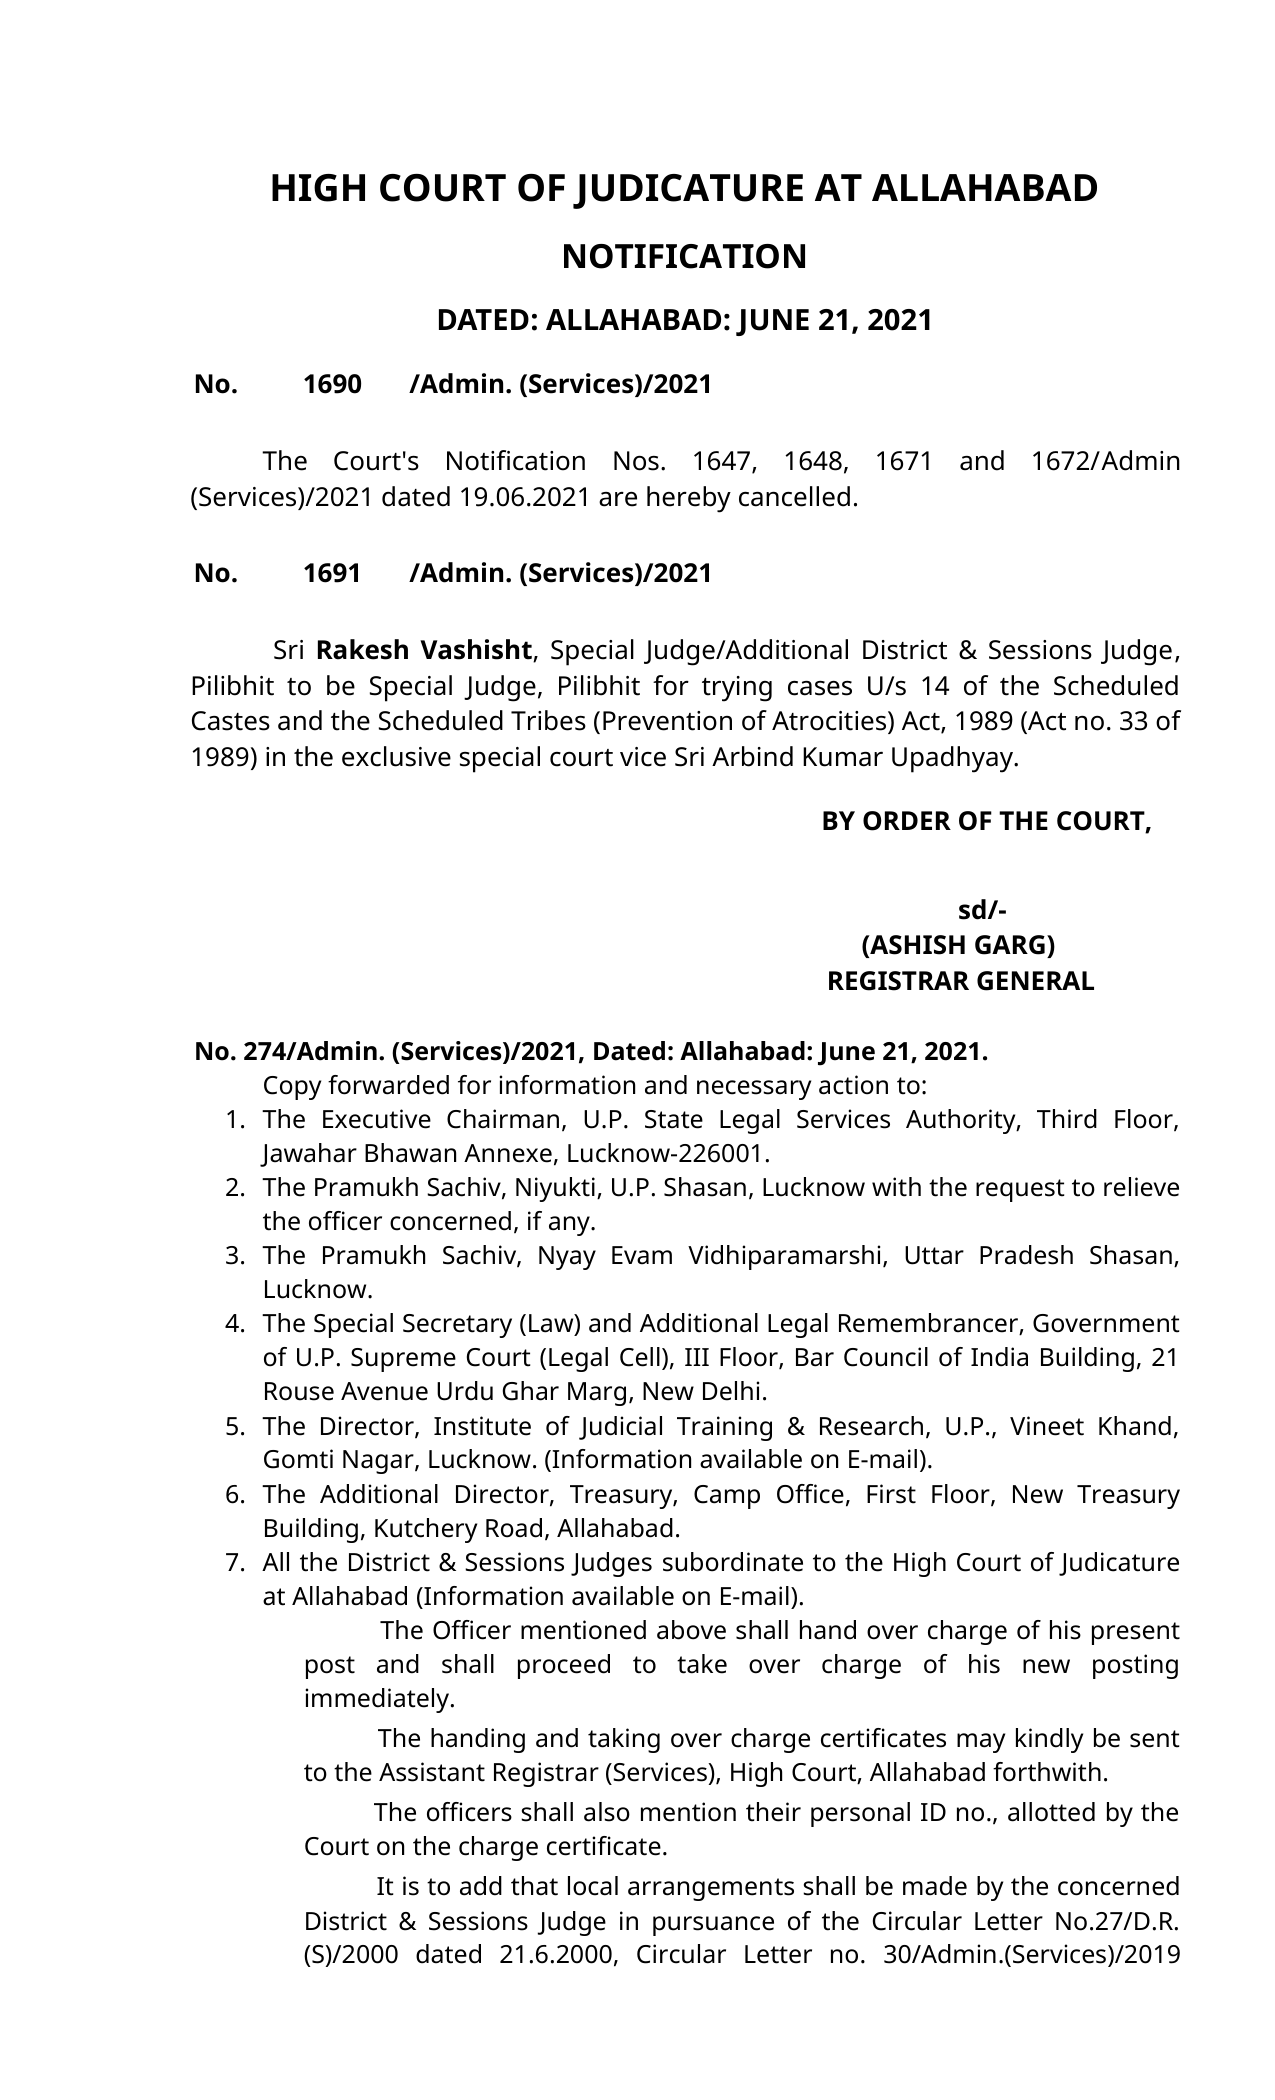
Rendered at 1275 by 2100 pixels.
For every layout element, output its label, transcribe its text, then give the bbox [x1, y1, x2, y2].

text (ASHISH GARG) [187, 927, 1183, 962]
table_header 1690 [261, 360, 403, 407]
text The Officer mentioned above shall hand over charge of his present post and shall proceed to take over charge of his new posting immediately. [303, 1612, 1181, 1715]
subtitle DATED: ALLAHABAD: JUNE 21, 2021 [187, 299, 1183, 339]
table_header /Admin. (Services)/2021 [404, 360, 762, 407]
text sd/- [187, 891, 1181, 927]
list All the District & Sessions Judges subordinate to the High Court of Judicature at Allahabad (Information available on E-mail). [225, 1544, 1181, 1612]
list The Executive Chairman, U.P. State Legal Services Authority, Third Floor, Jawahar Bhawan Annexe, Lucknow-226001. [225, 1102, 1181, 1170]
list The Pramukh Sachiv, Niyukti, U.P. Shasan, Lucknow with the request to relieve the officer concerned, if any. [225, 1170, 1181, 1238]
text The handing and taking over charge certificates may kindly be sent to the Assistant Registrar (Services), High Court, Allahabad forthwith. [303, 1721, 1181, 1789]
text The officers shall also mention their personal ID no., allotted by the Court on the charge certificate. [303, 1795, 1181, 1863]
text Sri Rakesh Vashisht, Special Judge/Additional District & Sessions Judge, Pilibhit to be Special Judge, Pilibhit for trying cases U/s 14 of the Scheduled Castes and the Scheduled Tribes (Prevention of Atrocities) Act, 1989 (Act no. 33 of 1989) in the exclusive special court vice Sri Arbind Kumar Upadhyay. [190, 632, 1181, 774]
text Copy forwarded for information and necessary action to: [187, 1067, 1181, 1102]
list The Director, Institute of Judicial Training & Research, U.P., Vineet Khand, Gomti Nagar, Lucknow. (Information available on E-mail). [225, 1408, 1181, 1476]
table_header /Admin. (Services)/2021 [404, 549, 762, 596]
text REGISTRAR GENERAL [187, 962, 1181, 998]
text No. 274/Admin. (Services)/2021, Dated: Allahabad: June 21, 2021. [187, 1033, 1181, 1067]
list The Special Secretary (Law) and Additional Legal Remembrancer, Government of U.P. Supreme Court (Legal Cell), III Floor, Bar Council of India Building, 21 Rouse Avenue Urdu Ghar Marg, New Delhi. [225, 1306, 1181, 1408]
text BY ORDER OF THE COURT, [562, 803, 1181, 838]
list The Additional Director, Treasury, Camp Office, First Floor, New Treasury Building, Kutchery Road, Allahabad. [225, 1476, 1181, 1544]
list The Pramukh Sachiv, Nyay Evam Vidhiparamarshi, Uttar Pradesh Shasan, Lucknow. [225, 1238, 1181, 1306]
table_header No. [188, 549, 261, 596]
text HIGH COURT OF JUDICATURE AT ALLAHABAD [187, 161, 1181, 212]
table_header No. [188, 360, 261, 407]
text The Court's Notification Nos. 1647, 1648, 1671 and 1672/Admin (Services)/2021 dated 19.06.2021 are hereby cancelled. [190, 443, 1181, 514]
subtitle NOTIFICATION [187, 233, 1181, 278]
table_header 1691 [261, 549, 403, 596]
text It is to add that local arrangements shall be made by the concerned District & Sessions Judge in pursuance of the Circular Letter No.27/D.R.(S)/2000 dated 21.6.2000, Circular Letter no. 30/Admin.(Services)/2019 [303, 1869, 1181, 1971]
